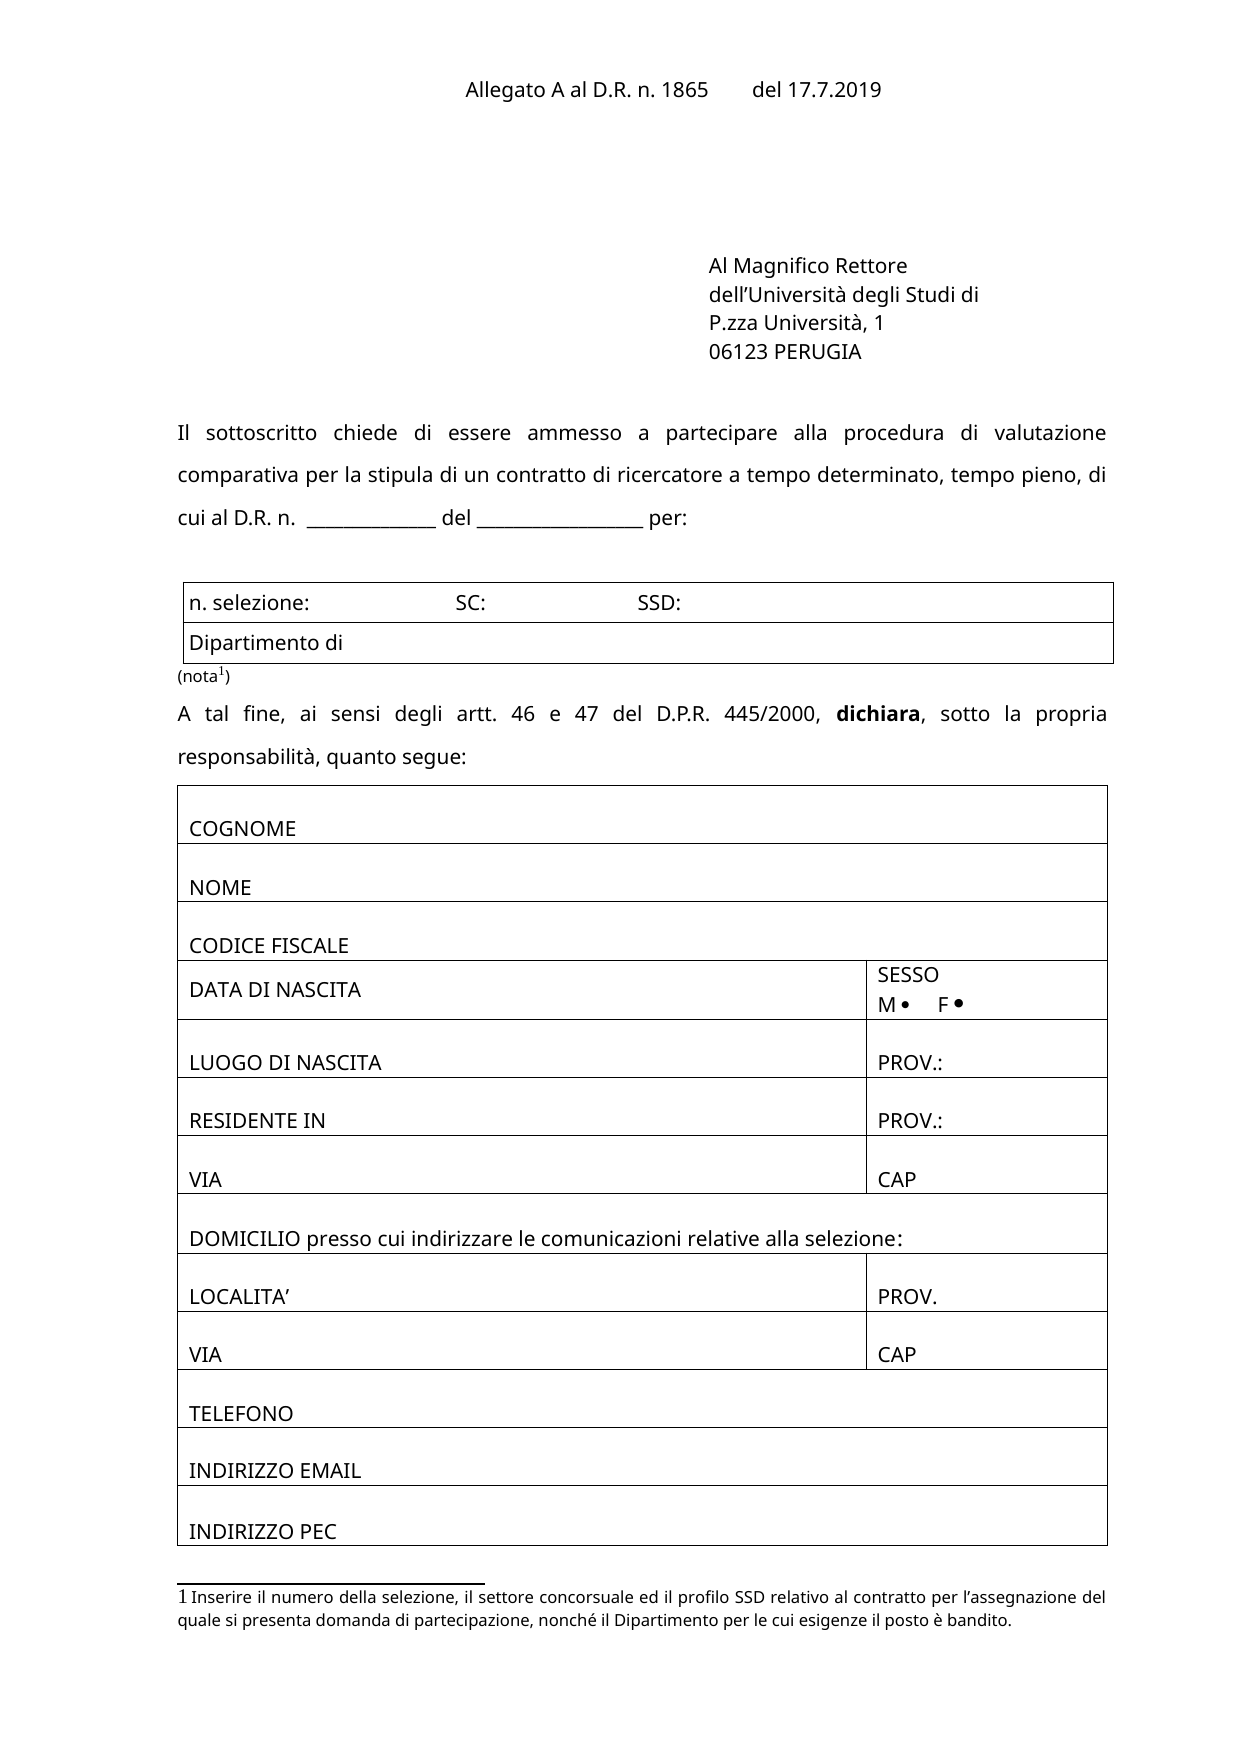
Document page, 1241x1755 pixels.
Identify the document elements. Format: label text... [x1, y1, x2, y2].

table_cell INDIRIZZO PEC [178, 1486, 1107, 1545]
text A tal fine, ai sensi degli artt. 46 e 47 del D.P.R. 445/2000, dichiara, sotto la propria responsabilità, quanto segue: [177, 699, 1107, 771]
table_cell TELEFONO [178, 1370, 1107, 1427]
text Al Magnifico Rettore [177, 252, 1049, 280]
table_header n. selezione: SC: SSD: [184, 583, 1113, 622]
table_cell CAP [867, 1312, 1107, 1369]
table_cell INDIRIZZO EMAIL [178, 1428, 1107, 1485]
table_cell SESSO M  F  [867, 961, 1107, 1018]
table_cell DOMICILIO presso cui indirizzare le comunicazioni relative alla selezione: [178, 1194, 1107, 1252]
table_cell RESIDENTE IN [178, 1078, 866, 1135]
text Inserire il numero della selezione, il settore concorsuale ed il profilo SSD relativo al contratto per l’assegnazione del quale si presenta domanda di partecipazione, nonché il Dipartimento per le cui esigenze il posto è bandito. [177, 1584, 1107, 1631]
table_cell PROV.: [867, 1020, 1107, 1077]
table_cell VIA [178, 1312, 866, 1369]
table_cell CAP [867, 1136, 1107, 1193]
table_cell CODICE FISCALE [178, 902, 1107, 959]
table_cell VIA [178, 1136, 866, 1193]
text (nota) [177, 663, 1107, 687]
table_header COGNOME [178, 786, 1107, 843]
text 06123 PERUGIA [177, 337, 1049, 365]
text dell’Università degli Studi di [177, 280, 1049, 308]
table_cell DATA DI NASCITA [178, 961, 866, 1018]
table_cell Dipartimento di [184, 623, 1113, 662]
text Il sottoscritto chiede di essere ammesso a partecipare alla procedura di valutazione comparativa per la stipula di un contratto di ricercatore a tempo determinato, tempo pieno, di cui al D.R. n. ______________ del __________________ per: [177, 418, 1107, 531]
table_cell NOME [178, 844, 1107, 901]
text P.zza Università, 1 [177, 308, 1049, 337]
table_cell PROV. [867, 1254, 1107, 1311]
table_cell LOCALITA’ [178, 1254, 866, 1311]
table_cell PROV.: [867, 1078, 1107, 1135]
table_cell LUOGO DI NASCITA [178, 1020, 866, 1077]
